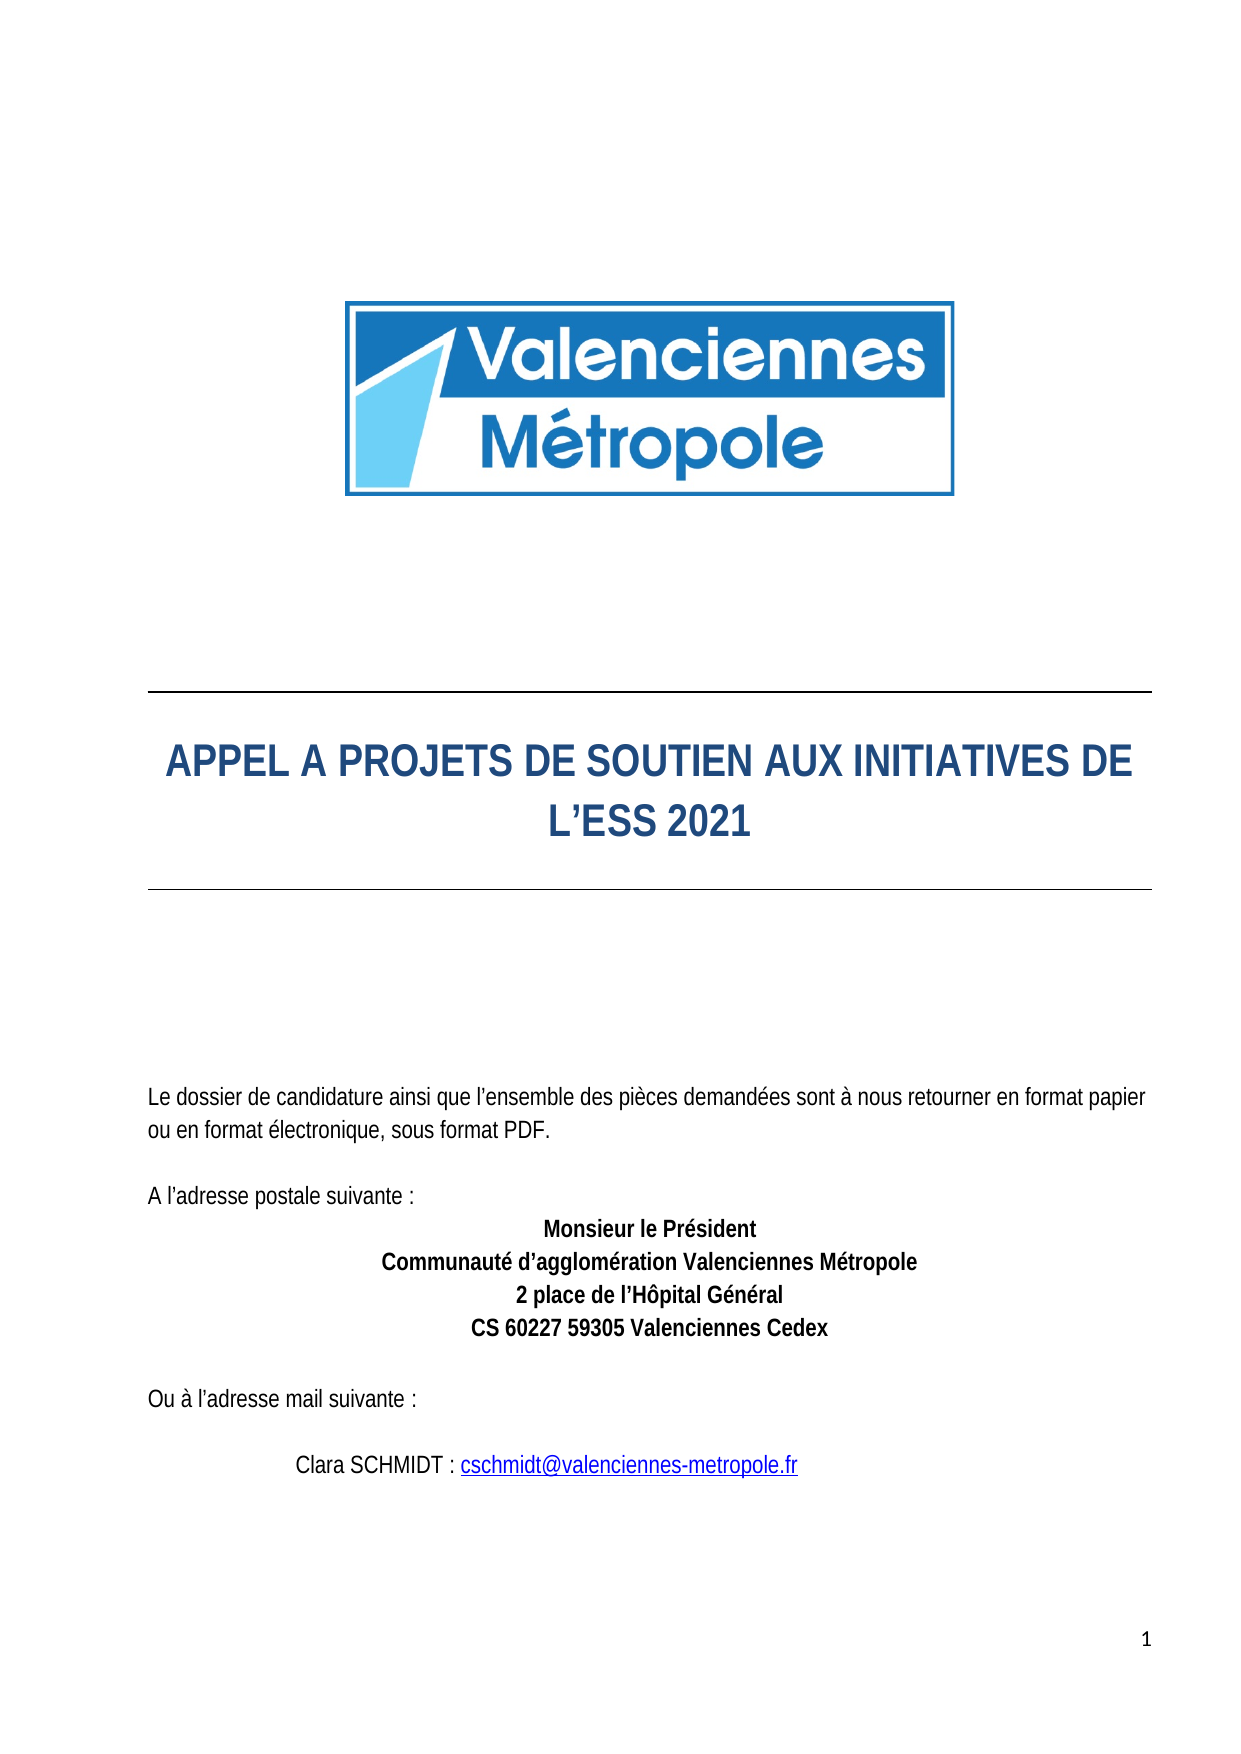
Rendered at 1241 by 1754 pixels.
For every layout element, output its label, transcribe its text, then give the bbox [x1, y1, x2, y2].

text A l’adresse postale suivante : [148, 1181, 1152, 1209]
text Communauté d’agglomération Valenciennes Métropole [148, 1247, 1152, 1275]
text Ou à l’adresse mail suivante : [148, 1384, 1152, 1412]
text Le dossier de candidature ainsi que l’ensemble des pièces demandées sont à nous retourner en format papier ou en format électronique, sous format PDF. [148, 1082, 1152, 1144]
text CS 60227 59305 Valenciennes Cedex [148, 1312, 1152, 1341]
text Monsieur le Président [148, 1214, 1152, 1242]
text 2 place de l’Hôpital Général [148, 1279, 1152, 1308]
text Clara SCHMIDT : cschmidt@valenciennes-metropole.fr [148, 1450, 1152, 1478]
picture [345, 301, 955, 496]
text APPEL A PROJETS DE SOUTIEN AUX INITIATIVES DE L’ESS 2021 [148, 733, 1152, 846]
